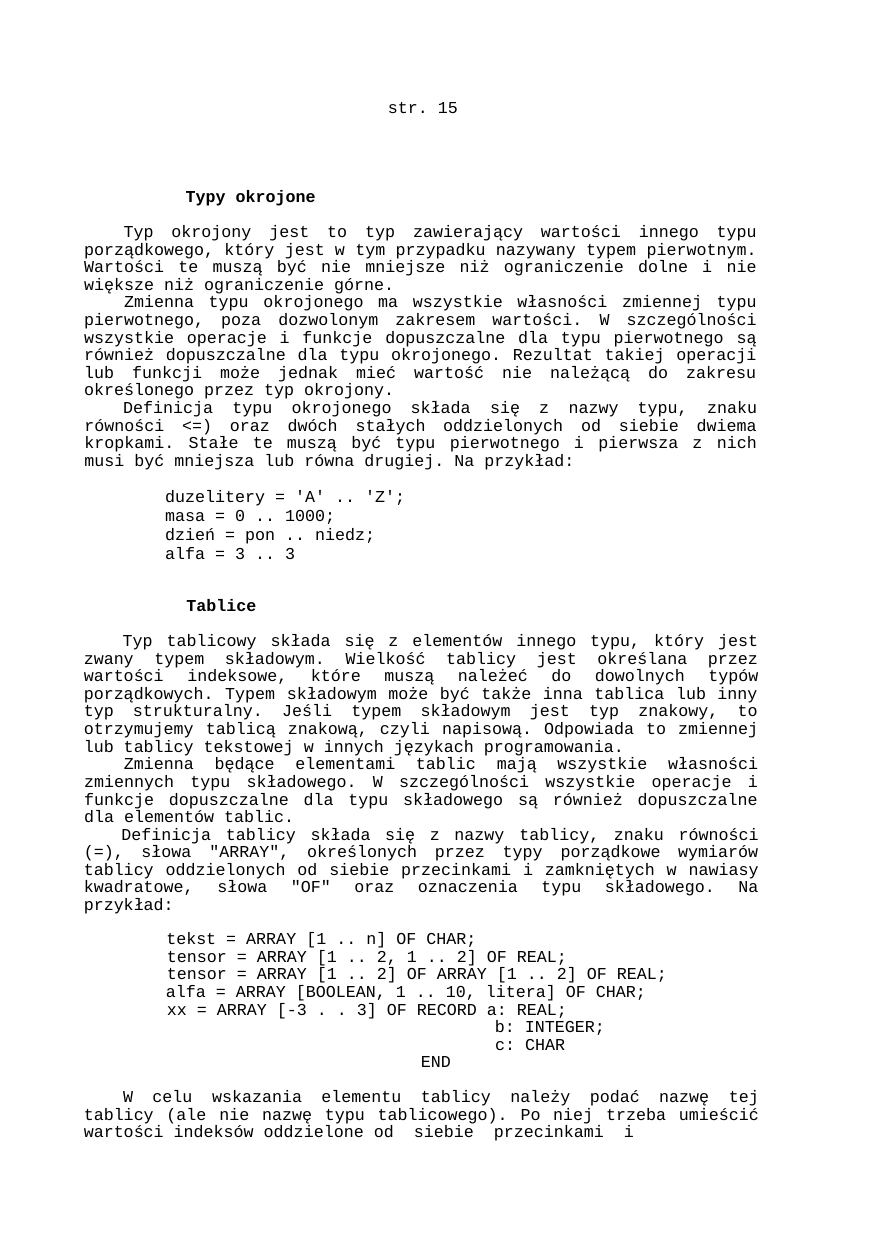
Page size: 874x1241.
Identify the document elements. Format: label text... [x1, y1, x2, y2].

text W celu wskazania elementu tablicy należy podać nazwę tej tablicy (ale nie nazwę typu tablicowego). Po niej trzeba umieścić wartości indeksów oddzielone od siebie przecinkami i [83, 1089, 759, 1141]
text b: INTEGER; [494, 1018, 759, 1036]
text str. 15 [87, 100, 759, 119]
text Definicja typu okrojonego składa się z nazwy typu, znaku równości <=) oraz dwóch stałych oddzielonych od siebie dwiema kropkami. Stałe te muszą być typu pierwotnego i pierwsza z nich musi być mniejsza lub równa drugiej. Na przykład: [84, 399, 757, 470]
text Typ okrojony jest to typ zawierający wartości innego typu porządkowego, który jest w tym przypadku nazywany typem pierwotnym. Wartości te muszą być nie mniejsze niż ograniczenie dolne i nie większe niż ograniczenie górne. [84, 223, 757, 294]
text Typ tablicowy składa się z elementów innego typu, który jest zwany typem składowym. Wielkość tablicy jest określana przez wartości indeksowe, które muszą należeć do dowolnych typów porządkowych. Typem składowym może być także inna tablica lub inny typ strukturalny. Jeśli typem składowym jest typ znakowy, to otrzymujemy tablicą znakową, czyli napisową. Odpowiada to zmiennej lub tablicy tekstowej w innych językach programowania. [83, 632, 758, 756]
text Zmienna będące elementami tablic mają wszystkie własności zmiennych typu składowego. W szczególności wszystkie operacje i funkcje dopuszczalne dla typu składowego są również dopuszczalne dla elementów tablic. [84, 756, 758, 826]
text xx = ARRAY [-3 . . 3] OF RECORD a: REAL; [167, 1001, 759, 1018]
text dzień = pon .. niedz; [165, 526, 453, 545]
text tekst = ARRAY [1 .. n] OF CHAR; [166, 931, 759, 948]
text c: CHAR END [421, 1036, 570, 1071]
text Definicja tablicy składa się z nazwy tablicy, znaku równości (=), słowa "ARRAY", określonych przez typy porządkowe wymiarów tablicy oddzielonych od siebie przecinkami i zamkniętych w nawiasy kwadratowe, słowa "OF" oraz oznaczenia typu składowego. Na przykład: [83, 826, 759, 914]
text Tablice [186, 597, 759, 616]
text alfa = 3 .. 3 [165, 545, 453, 564]
text Zmienna typu okrojonego ma wszystkie własności zmiennej typu pierwotnego, poza dozwolonym zakresem wartości. W szczególności wszystkie operacje i funkcje dopuszczalne dla typu pierwotnego są również dopuszczalne dla typu okrojonego. Rezultat takiej operacji lub funkcji może jednak mieć wartość nie należącą do zakresu określonego przez typ okrojony. [84, 294, 757, 399]
subtitle Typy okrojone [185, 188, 759, 207]
text alfa = ARRAY [BOOLEAN, 1 .. 10, litera] OF CHAR; [166, 983, 759, 1001]
text duzelitery = 'A' .. 'Z'; masa = 0 .. 1000; [165, 489, 453, 526]
text tensor = ARRAY [1 .. 2, 1 .. 2] OF REAL; [167, 948, 759, 966]
text tensor = ARRAY [1 .. 2] OF ARRAY [1 .. 2] OF REAL; [167, 966, 759, 983]
